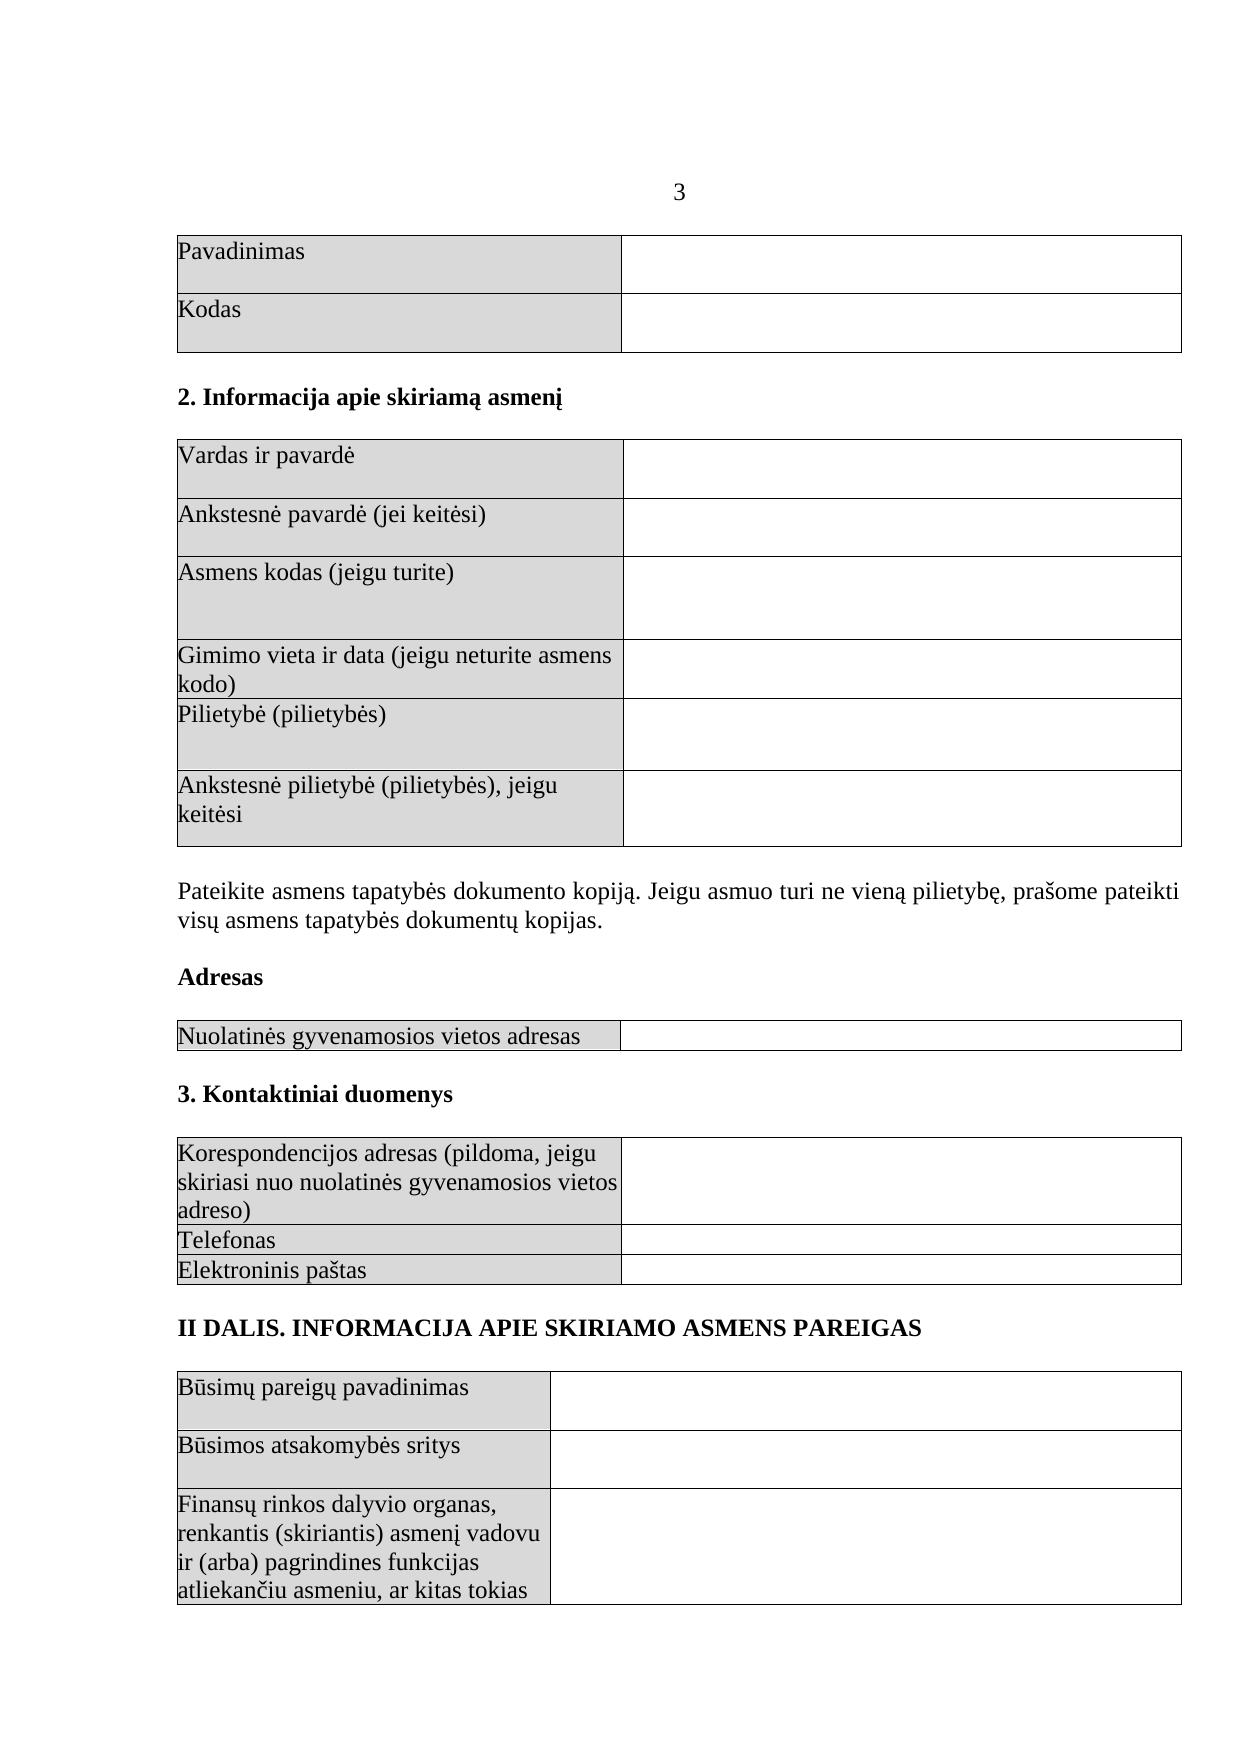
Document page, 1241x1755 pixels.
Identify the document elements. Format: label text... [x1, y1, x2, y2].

text 3. Kontaktiniai duomenys [177, 1079, 1181, 1108]
text 2. Informacija apie skiriamą asmenį [177, 382, 1181, 410]
table_cell Elektroninis paštas [178, 1255, 621, 1284]
text Adresas [177, 962, 1181, 991]
table_cell [624, 699, 1181, 769]
table_header [551, 1372, 1181, 1429]
table_cell Telefonas [178, 1225, 621, 1254]
table_cell [551, 1489, 1181, 1604]
table_cell Asmens kodas (jeigu turite) [178, 557, 623, 639]
table_cell Kodas [178, 294, 621, 352]
table_cell [622, 294, 1181, 352]
table_cell [622, 1255, 1181, 1284]
text II DALIS. INFORMACIJA APIE SKIRIAMO ASMENS PAREIGAS [177, 1313, 1181, 1342]
table_header [622, 236, 1181, 293]
table_header Būsimų pareigų pavadinimas [178, 1372, 550, 1429]
table_header [624, 440, 1181, 498]
text Pateikite asmens tapatybės dokumento kopiją. Jeigu asmuo turi ne vieną pilietybę, prašome pateikti visų asmens tapatybės dokumentų kopijas. [177, 876, 1181, 933]
table_cell Finansų rinkos dalyvio organas, renkantis (skiriantis) asmenį vadovu ir (arba) pagrindines funkcijas atliekančiu asmeniu, ar kitas tokias [178, 1489, 550, 1604]
table_cell [551, 1431, 1181, 1488]
table_header Vardas ir pavardė [178, 440, 623, 498]
table_header [622, 1138, 1181, 1224]
table_cell Gimimo vieta ir data (jeigu neturite asmens kodo) [178, 640, 623, 698]
table_cell Ankstesnė pavardė (jei keitėsi) [178, 499, 623, 556]
table_cell [624, 640, 1181, 698]
table_header [621, 1021, 1181, 1049]
table_header Nuolatinės gyvenamosios vietos adresas [178, 1021, 620, 1049]
table_header Korespondencijos adresas (pildoma, jeigu skiriasi nuo nuolatinės gyvenamosios vietos adreso) [178, 1138, 621, 1224]
table_cell [624, 771, 1181, 846]
table_cell Būsimos atsakomybės sritys [178, 1431, 550, 1488]
table_cell Pilietybė (pilietybės) [178, 699, 623, 769]
table_header Pavadinimas [178, 236, 621, 293]
table_cell [622, 1225, 1181, 1254]
table_cell [624, 499, 1181, 556]
table_cell [624, 557, 1181, 639]
table_cell Ankstesnė pilietybė (pilietybės), jeigu keitėsi [178, 771, 623, 846]
